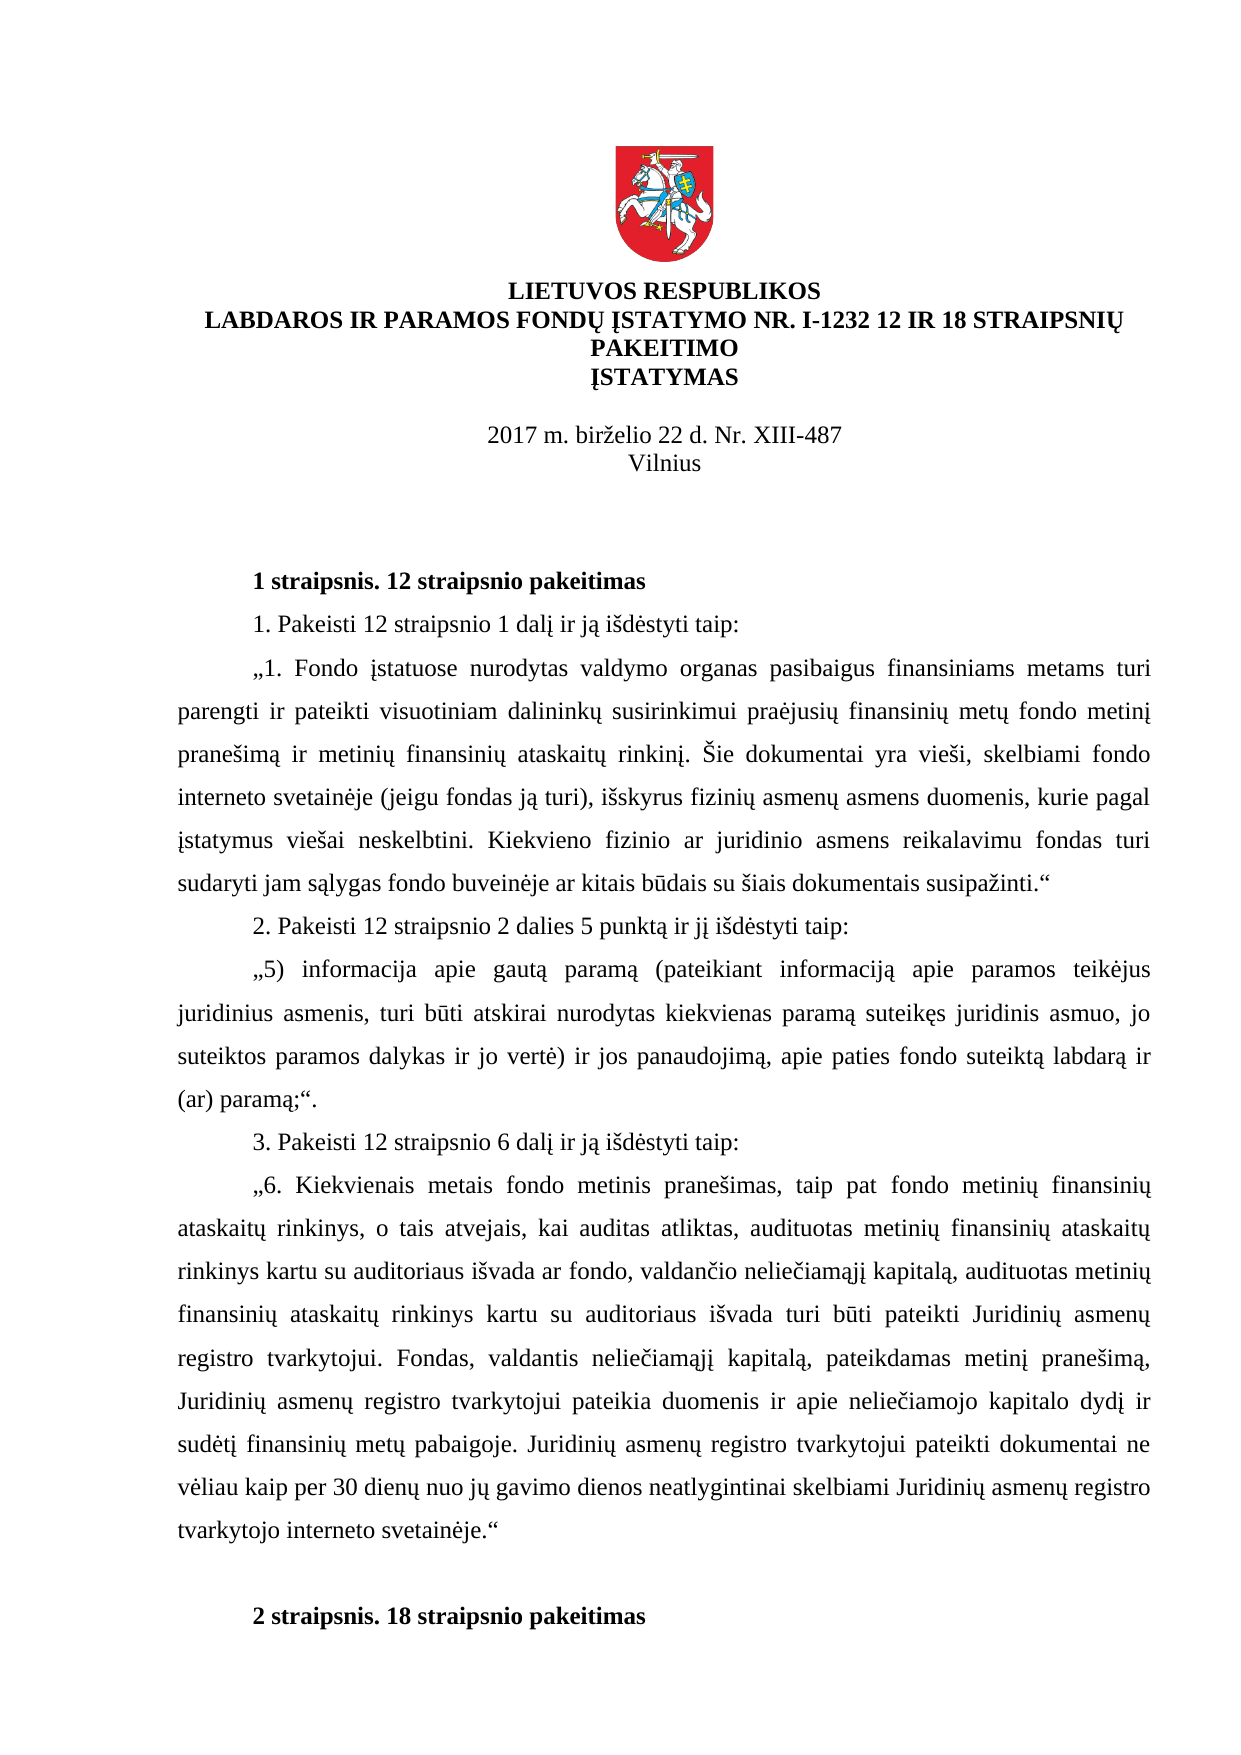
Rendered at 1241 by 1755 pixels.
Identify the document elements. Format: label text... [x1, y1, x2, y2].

text LIETUVOS RESPUBLIKOS [177, 276, 1152, 305]
text „6. Kiekvienais metais fondo metinis pranešimas, taip pat fondo metinių finansinių ataskaitų rinkinys, o tais atvejais, kai auditas atliktas, audituotas metinių finansinių ataskaitų rinkinys kartu su auditoriaus išvada ar fondo, valdančio neliečiamąjį kapitalą, audituotas metinių finansinių ataskaitų rinkinys kartu su auditoriaus išvada turi būti pateikti Juridinių asmenų registro tvarkytojui. Fondas, valdantis neliečiamąjį kapitalą, pateikdamas metinį pranešimą, Juridinių asmenų registro tvarkytojui pateikia duomenis ir apie neliečiamojo kapitalo dydį ir sudėtį finansinių metų pabaigoje. Juridinių asmenų registro tvarkytojui pateikti dokumentai ne vėliau kaip per 30 dienų nuo jų gavimo dienos neatlygintinai skelbiami Juridinių asmenų registro tvarkytojo interneto svetainėje.“ [177, 1170, 1152, 1544]
text LABDAROS IR PARAMOS FONDŲ ĮSTATYMO NR. I-1232 12 IR 18 STRAIPSNIŲ PAKEITIMO [177, 305, 1152, 362]
text „5) informacija apie gautą paramą (pateikiant informaciją apie paramos teikėjus juridinius asmenis, turi būti atskirai nurodytas kiekvienas paramą suteikęs juridinis asmuo, jo suteiktos paramos dalykas ir jo vertė) ir jos panaudojimą, apie paties fondo suteiktą labdarą ir (ar) paramą;“. [177, 954, 1152, 1113]
text Vilnius [177, 448, 1152, 477]
text 3. Pakeisti 12 straipsnio 6 dalį ir ją išdėstyti taip: [177, 1127, 1152, 1156]
text 2 straipsnis. 18 straipsnio pakeitimas [177, 1601, 1152, 1630]
text 2017 m. birželio 22 d. Nr. XIII-487 [177, 420, 1152, 448]
text 1 straipsnis. 12 straipsnio pakeitimas [177, 566, 1152, 595]
text 2. Pakeisti 12 straipsnio 2 dalies 5 punktą ir jį išdėstyti taip: [177, 911, 1152, 940]
text „1. Fondo įstatuose nurodytas valdymo organas pasibaigus finansiniams metams turi parengti ir pateikti visuotiniam dalininkų susirinkimui praėjusių finansinių metų fondo metinį pranešimą ir metinių finansinių ataskaitų rinkinį. Šie dokumentai yra vieši, skelbiami fondo interneto svetainėje (jeigu fondas ją turi), išskyrus fizinių asmenų asmens duomenis, kurie pagal įstatymus viešai neskelbtini. Kiekvieno fizinio ar juridinio asmens reikalavimu fondas turi sudaryti jam sąlygas fondo buveinėje ar kitais būdais su šiais dokumentais susipažinti.“ [177, 653, 1152, 897]
text ĮSTATYMAS [177, 362, 1152, 391]
text 1. Pakeisti 12 straipsnio 1 dalį ir ją išdėstyti taip: [177, 609, 1152, 638]
